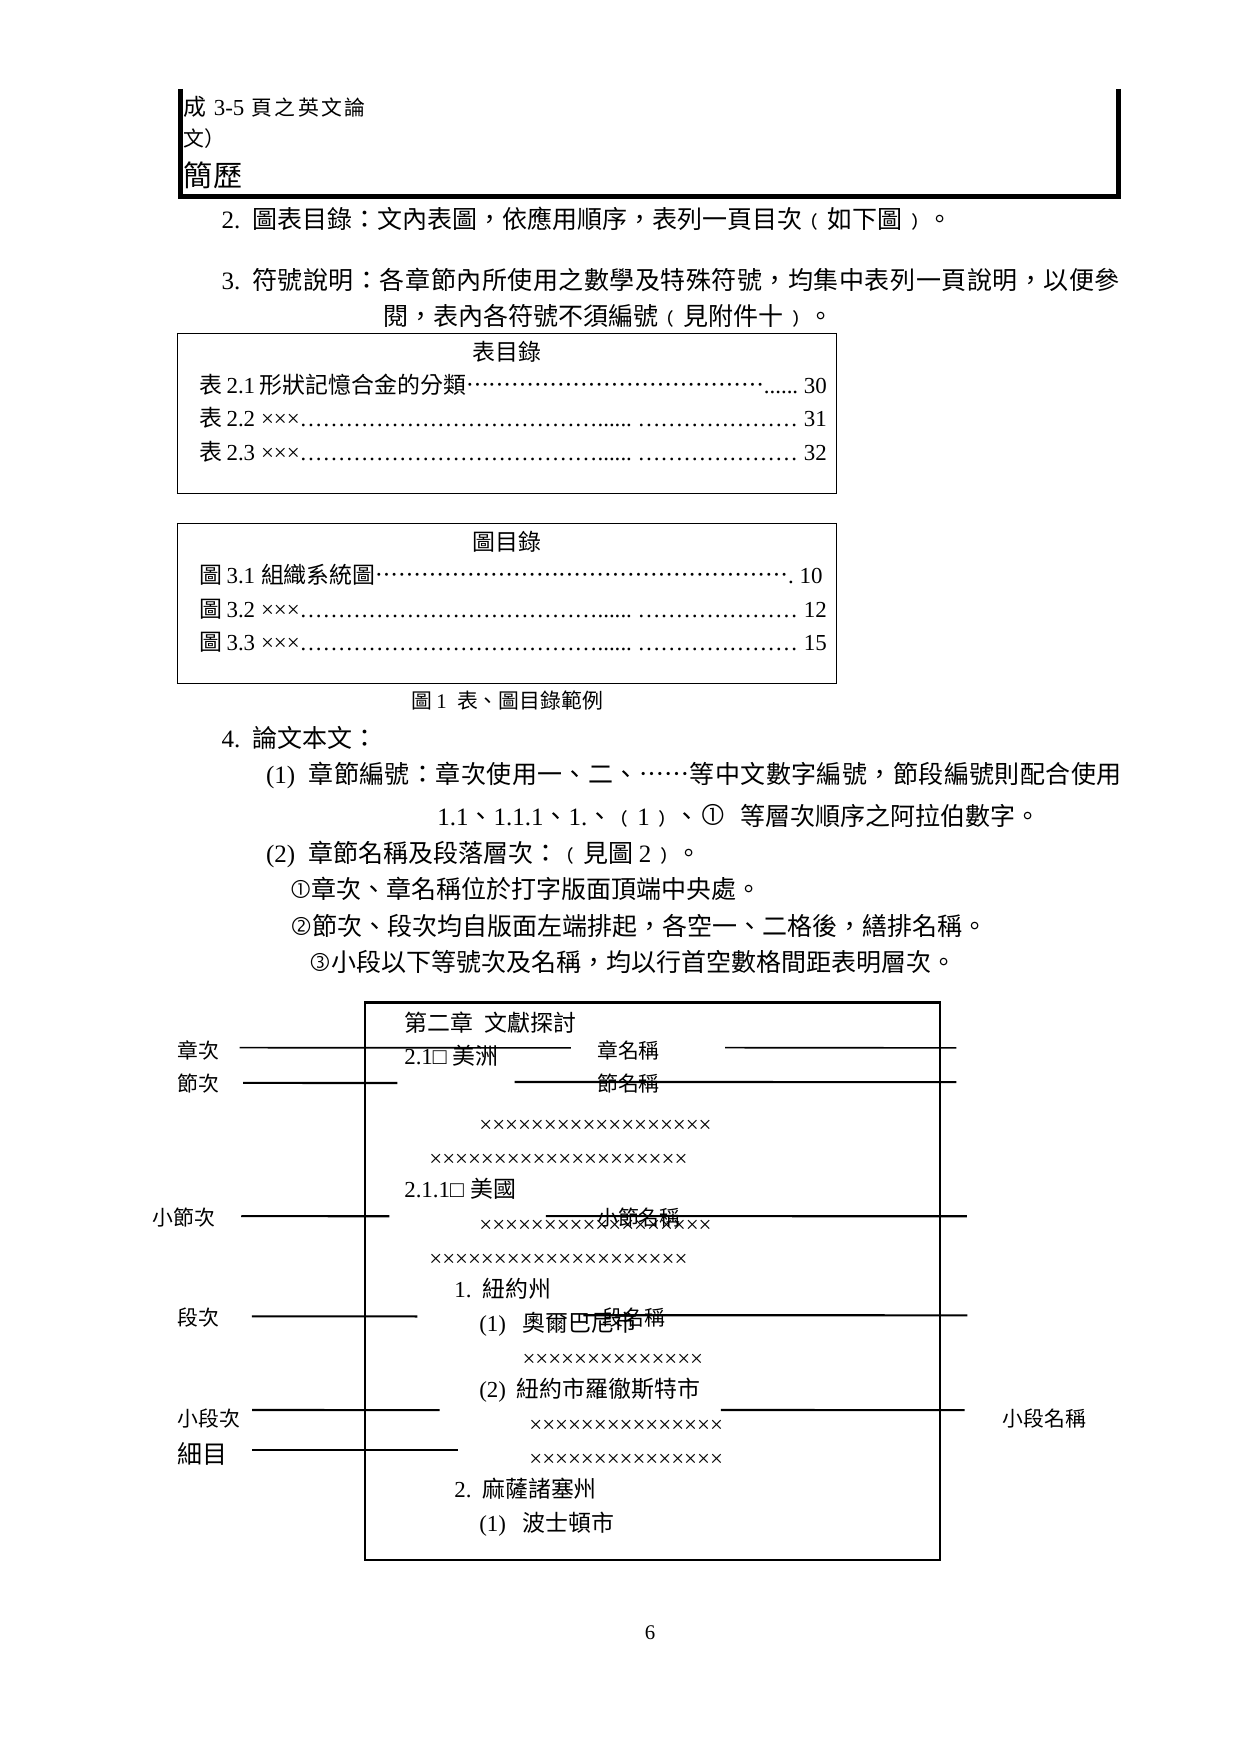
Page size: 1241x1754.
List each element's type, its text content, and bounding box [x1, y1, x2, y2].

list 章次、章名稱位於打字版面頂端中央處。 [289, 870, 1122, 906]
text 段次 段名稱 [366, 1298, 939, 1331]
text 章次 章名稱 [464, 1049, 484, 1064]
text 節名稱 [366, 1064, 939, 1098]
text 小節次 小節名稱 [941, 1198, 1169, 1231]
table_cell [1043, 152, 1116, 194]
table_cell 圖目錄 圖3.1 組織系統圖………………………………………………. 10 圖3.2 ×××…………………………………...... ………………… 12 圖3.3 ×××…………………………………...... ………………… 15 [178, 524, 836, 683]
text 章次 章名稱 [428, 1049, 463, 1064]
text 段次 段名稱 [573, 1317, 594, 1331]
text 細目 [366, 1434, 939, 1470]
text 章次 章名稱 [941, 1031, 1132, 1064]
text 章次 章名稱 [177, 1031, 364, 1064]
list 章節名稱及段落層次：﹙見圖2﹚。 [266, 833, 1122, 870]
table_cell [1043, 89, 1116, 152]
list 論文本文： [221, 719, 1122, 755]
text 段次 段名稱 [601, 1322, 624, 1331]
list 章節編號：章次使用一、二、……等中文數字編號，節段編號則配合使用1.1、1.1.1、1.、﹙1﹚、 等層次順序之阿拉伯數字。 [266, 755, 1122, 833]
text 小段次 小段名稱 [177, 1398, 364, 1434]
text 細目 [941, 1434, 1169, 1470]
text 章次 章名稱 [366, 1049, 426, 1064]
table_cell [368, 152, 1043, 194]
table_header 表目錄 表2.1形狀記憶合金的分類…………………………………...... 30 表2.2 ×××…………………………………...... ………………… 31 表2.3 ×××…………………………………...... ………………… 32 [178, 334, 836, 493]
text 小段以下等號次及名稱，均以行首空數格間距表明層次。 [177, 942, 1082, 978]
text 小節次 小節名稱 [366, 1198, 939, 1231]
table_cell 成3-5頁之英文論文） [183, 89, 368, 152]
text [941, 1064, 1144, 1098]
table_cell [368, 89, 1043, 152]
text 小段次 小段名稱 [366, 1398, 939, 1434]
table_cell [177, 494, 836, 523]
table_cell 圖1 表、圖目錄範例 [177, 684, 836, 719]
list 符號說明：各章節內所使用之數學及特殊符號，均集中表列一頁說明，以便參閱，表內各符號不須編號﹙見附件十﹚。 [221, 260, 1122, 333]
table_cell 簡歷 [183, 152, 368, 194]
text 細目 [177, 1434, 364, 1470]
text 段次 段名稱 [941, 1298, 1157, 1331]
text 段次 段名稱 [177, 1298, 364, 1331]
text 節次 [177, 1064, 364, 1098]
list 節次、段次均自版面左端排起，各空一、二格後，繕排名稱。 [290, 906, 1122, 942]
text 小節次 小節名稱 [152, 1198, 364, 1231]
text 章次 章名稱 [433, 1051, 445, 1063]
list 圖表目錄：文內表圖，依應用順序，表列一頁目次﹙如下圖﹚。 [221, 199, 1122, 235]
text 章次 章名稱 [366, 1031, 939, 1064]
text 段次 段名稱 [626, 1317, 939, 1331]
text 小段次 小段名稱 [941, 1398, 1169, 1434]
